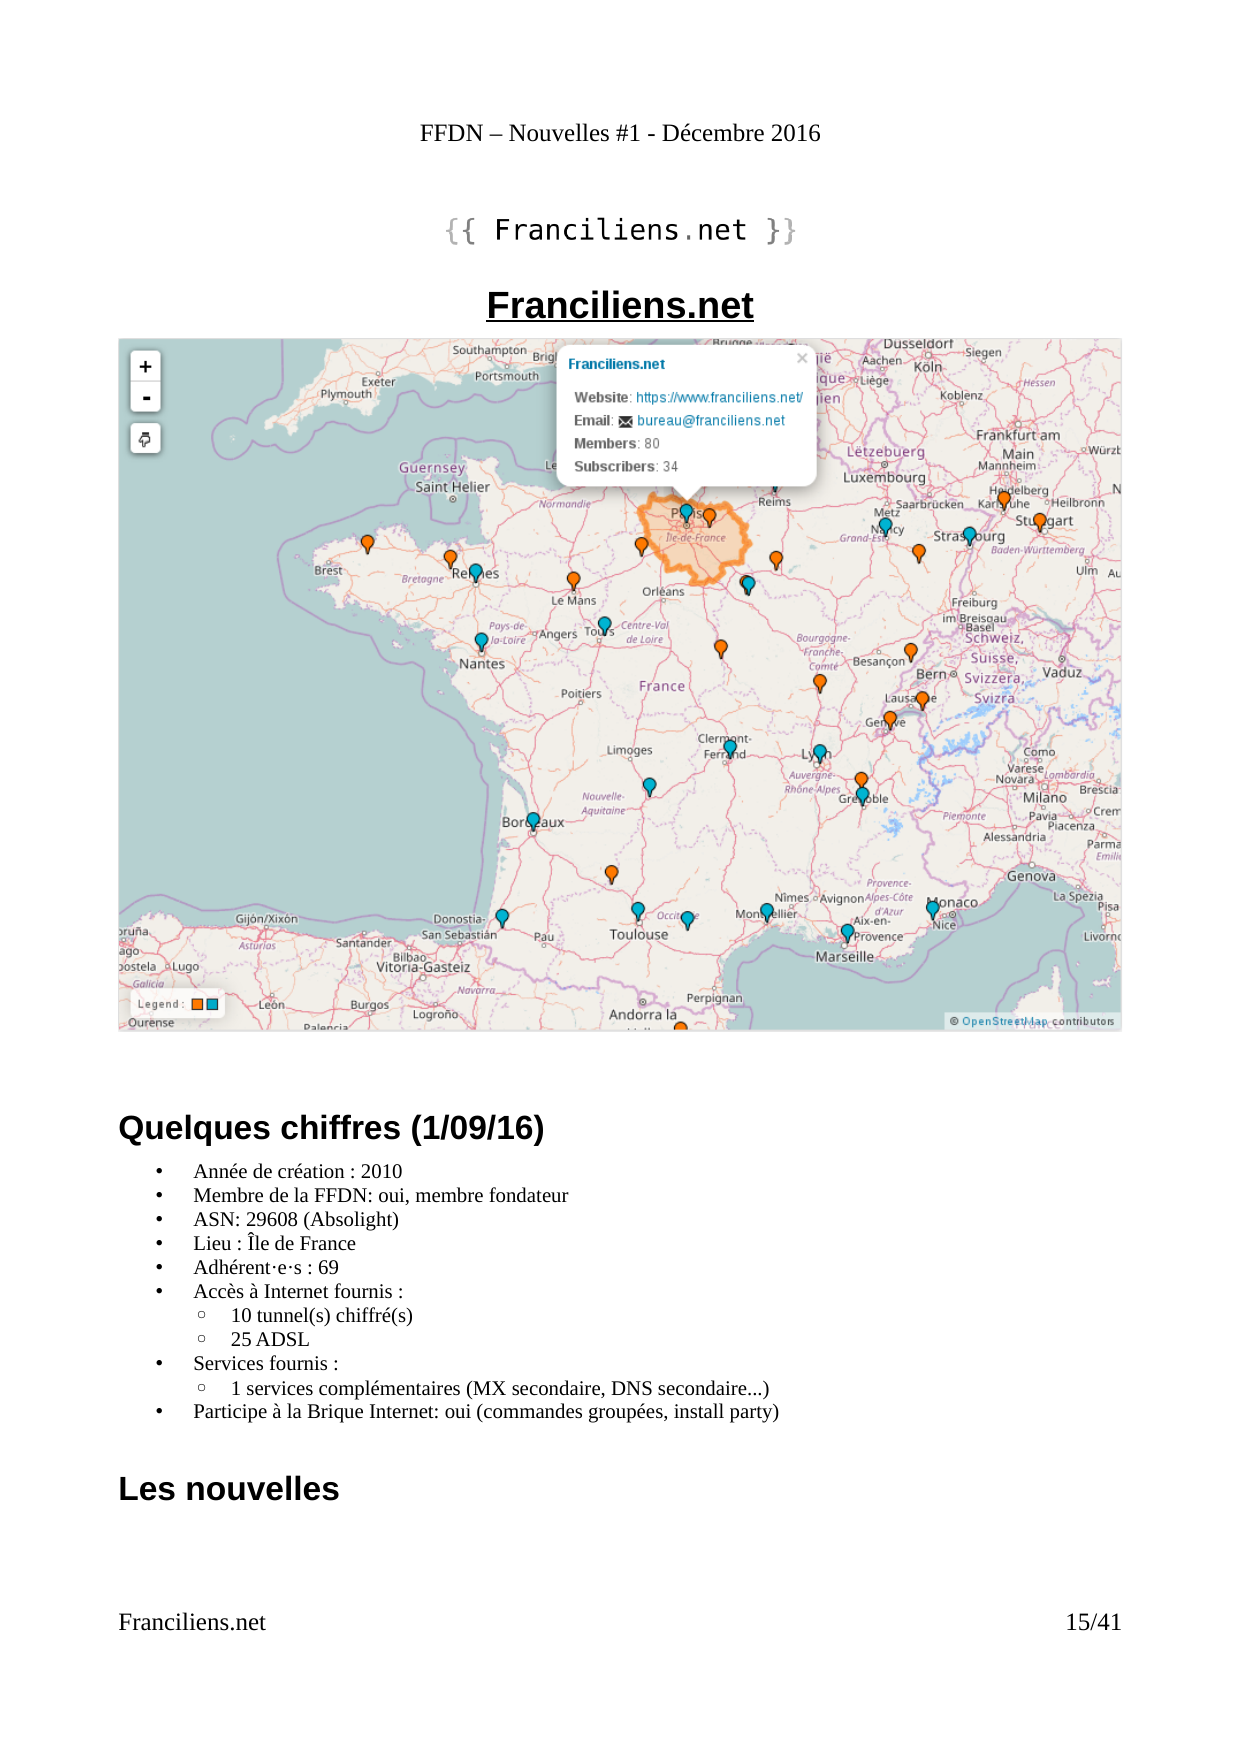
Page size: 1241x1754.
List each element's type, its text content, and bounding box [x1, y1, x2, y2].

list Participe à la Brique Internet: oui (commandes groupées, install party) [156, 1399, 1122, 1423]
list 10 tunnel(s) chiffré(s) [193, 1303, 1122, 1327]
list Année de création : 2010 [156, 1159, 1122, 1183]
subtitle Les nouvelles [118, 1468, 1122, 1507]
list Services fournis : [156, 1351, 1122, 1375]
list 25 ADSL [193, 1327, 1122, 1351]
list 1 services complémentaires (MX secondaire, DNS secondaire...) [193, 1375, 1122, 1399]
list Lieu : Île de France [156, 1231, 1122, 1255]
subtitle Quelques chiffres (1/09/16) [118, 1108, 1122, 1146]
list Membre de la FFDN: oui, membre fondateur [156, 1183, 1122, 1207]
list ASN: 29608 (Absolight) [156, 1207, 1122, 1231]
list Accès à Internet fournis : [156, 1279, 1122, 1303]
picture [445, 202, 796, 259]
picture [118, 338, 1123, 1032]
list Adhérent·e·s : 69 [156, 1255, 1122, 1279]
subtitle Franciliens.net [118, 282, 1122, 326]
